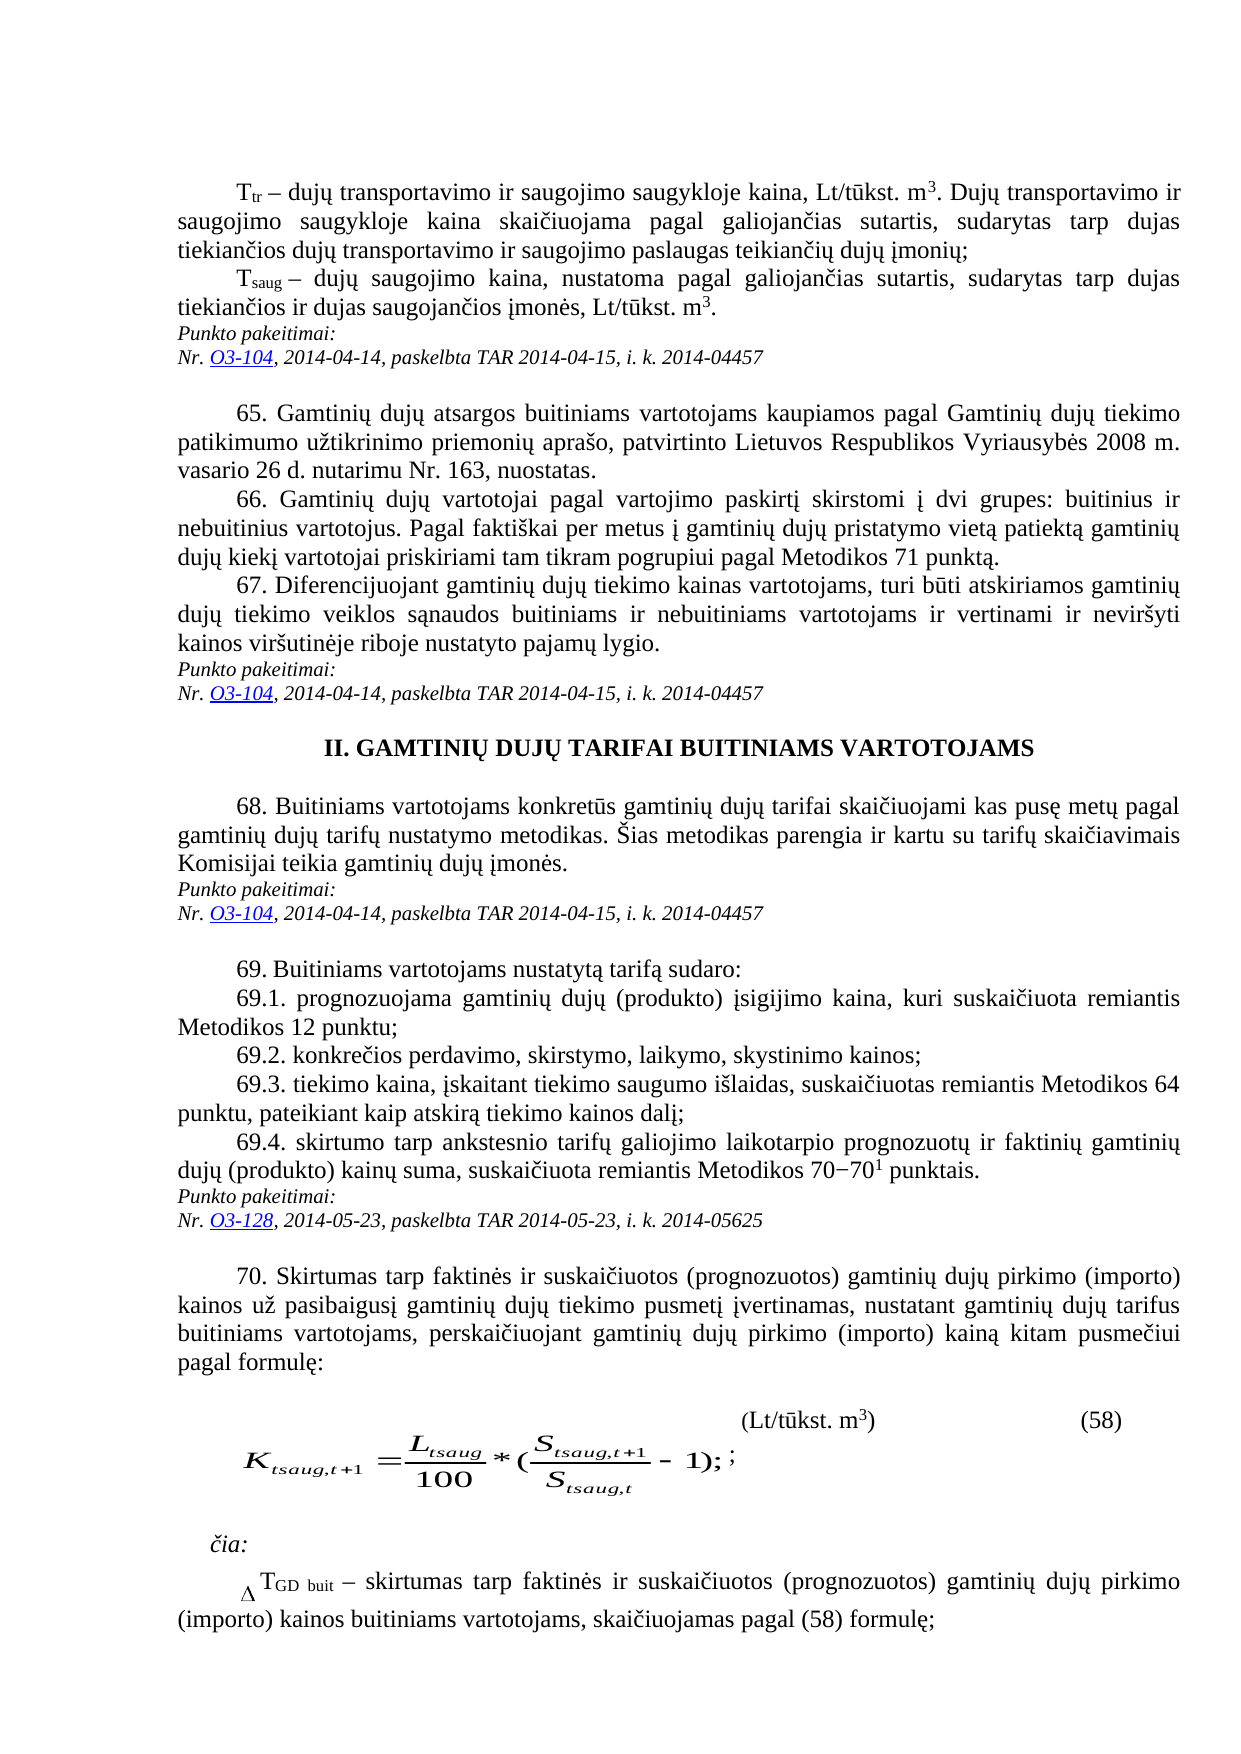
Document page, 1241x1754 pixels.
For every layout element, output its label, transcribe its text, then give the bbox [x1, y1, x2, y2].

text Punkto pakeitimai: [177, 1184, 1181, 1208]
text DELTATGD buit – skirtumas tarp faktinės ir suskaičiuotos (prognozuotos) gamtinių dujų pirkimo (importo) kainos buitiniams vartotojams, skaičiuojamas pagal (58) formulę; [177, 1557, 1181, 1633]
text II. GAMTINIŲ DUJŲ TARIFAI BUITINIAMS VARTOTOJAMS [177, 733, 1181, 762]
text 69. Buitiniams vartotojams nustatytą tarifą sudaro: [177, 954, 1181, 983]
text 65. Gamtinių dujų atsargos buitiniams vartotojams kaupiamos pagal Gamtinių dujų tiekimo patikimumo užtikrinimo priemonių aprašo, patvirtinto Lietuvos Respublikos Vyriausybės 2008 m. vasario 26 d. nutarimu Nr. 163, nuostatas. [177, 398, 1181, 484]
text čia: [177, 1529, 1181, 1557]
text Nr. O3-104, 2014-04-14, paskelbta TAR 2014-04-15, i. k. 2014-04457 [177, 345, 1181, 369]
text Punkto pakeitimai: [177, 321, 1181, 345]
text 69.3. tiekimo kaina, įskaitant tiekimo saugumo išlaidas, suskaičiuotas remiantis Metodikos 64 punktu, pateikiant kaip atskirą tiekimo kainos dalį; [177, 1069, 1181, 1127]
text Ttr – dujų transportavimo ir saugojimo saugykloje kaina, Lt/tūkst. m3. Dujų transportavimo ir saugojimo saugykloje kaina skaičiuojama pagal galiojančias sutartis, sudarytas tarp dujas tiekiančios dujų transportavimo ir saugojimo paslaugas teikiančių dujų įmonių; [177, 177, 1181, 263]
text 70. Skirtumas tarp faktinės ir suskaičiuotos (prognozuotos) gamtinių dujų pirkimo (importo) kainos už pasibaigusį gamtinių dujų tiekimo pusmetį įvertinamas, nustatant gamtinių dujų tarifus buitiniams vartotojams, perskaičiuojant gamtinių dujų pirkimo (importo) kainą kitam pusmečiui pagal formulę: [177, 1261, 1181, 1376]
text Punkto pakeitimai: [177, 877, 1181, 901]
text 69.4. skirtumo tarp ankstesnio tarifų galiojimo laikotarpio prognozuotų ir faktinių gamtinių dujų (produkto) kainų suma, suskaičiuota remiantis Metodikos 70−701 punktais. [177, 1127, 1181, 1184]
text Punkto pakeitimai: [177, 657, 1181, 681]
text 67. Diferencijuojant gamtinių dujų tiekimo kainas vartotojams, turi būti atskiriamos gamtinių dujų tiekimo veiklos sąnaudos buitiniams ir nebuitiniams vartotojams ir vertinami ir neviršyti kainos viršutinėje riboje nustatyto pajamų lygio. [177, 570, 1181, 657]
text (formulė); (Lt/tūkst. m3) (58) [177, 1405, 1181, 1500]
text Nr. O3-128, 2014-05-23, paskelbta TAR 2014-05-23, i. k. 2014-05625 [177, 1208, 1181, 1232]
text Nr. O3-104, 2014-04-14, paskelbta TAR 2014-04-15, i. k. 2014-04457 [177, 681, 1181, 705]
text Tsaug – dujų saugojimo kaina, nustatoma pagal galiojančias sutartis, sudarytas tarp dujas tiekiančios ir dujas saugojančios įmonės, Lt/tūkst. m3. [177, 263, 1181, 321]
text 69.1. prognozuojama gamtinių dujų (produkto) įsigijimo kaina, kuri suskaičiuota remiantis Metodikos 12 punktu; [177, 983, 1181, 1040]
text 69.2. konkrečios perdavimo, skirstymo, laikymo, skystinimo kainos; [177, 1040, 1181, 1069]
text 66. Gamtinių dujų vartotojai pagal vartojimo paskirtį skirstomi į dvi grupes: buitinius ir nebuitinius vartotojus. Pagal faktiškai per metus į gamtinių dujų pristatymo vietą patiektą gamtinių dujų kiekį vartotojai priskiriami tam tikram pogrupiui pagal Metodikos 71 punktą. [177, 484, 1181, 570]
text Nr. O3-104, 2014-04-14, paskelbta TAR 2014-04-15, i. k. 2014-04457 [177, 901, 1181, 925]
text 68. Buitiniams vartotojams konkretūs gamtinių dujų tarifai skaičiuojami kas pusę metų pagal gamtinių dujų tarifų nustatymo metodikas. Šias metodikas parengia ir kartu su tarifų skaičiavimais Komisijai teikia gamtinių dujų įmonės. [177, 791, 1181, 877]
